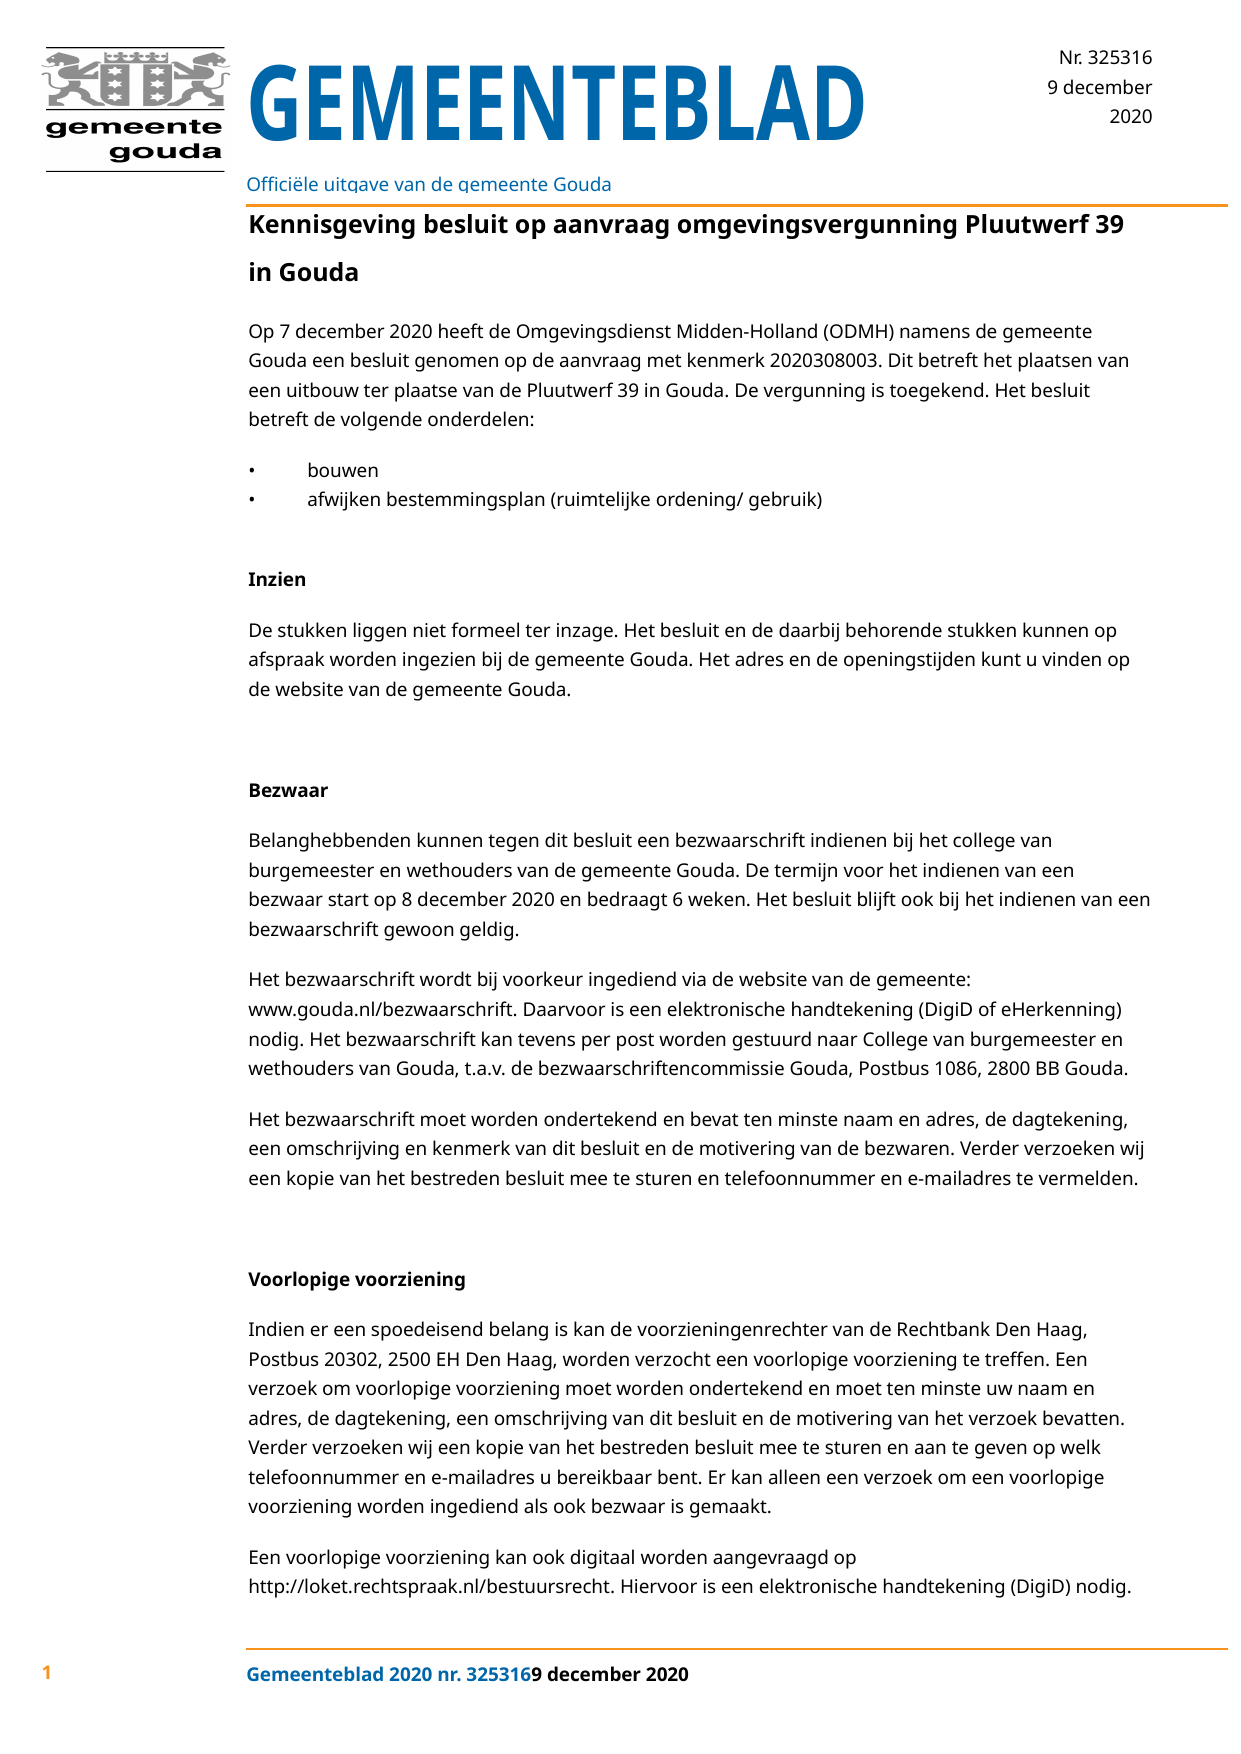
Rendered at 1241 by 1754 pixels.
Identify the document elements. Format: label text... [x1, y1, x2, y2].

text Een voorlopige voorziening kan ook digitaal worden aangevraagd op http://loket.rechtspraak.nl/bestuursrecht. Hiervoor is een elektronische handtekening (DigiD) nodig. [248, 1544, 1152, 1599]
text Inzien [248, 567, 1152, 592]
text De stukken liggen niet formeel ter inzage. Het besluit en de daarbij behorende stukken kunnen op afspraak worden ingezien bij de gemeente Gouda. Het adres en de openingstijden kunt u vinden op de website van de gemeente Gouda. [248, 617, 1152, 702]
list afwijken bestemmingsplan (ruimtelijke ordening/ gebruik) [248, 487, 1152, 512]
text Het bezwaarschrift wordt bij voorkeur ingediend via de website van de gemeente: www.gouda.nl/bezwaarschrift. Daarvoor is een elektronische handtekening (DigiD of eHerkenning) nodig. Het bezwaarschrift kan tevens per post worden gestuurd naar College van burgemeester en wethouders van Gouda, t.a.v. de bezwaarschriftencommissie Gouda, Postbus 1086, 2800 BB Gouda. [248, 967, 1152, 1081]
text Op 7 december 2020 heeft de Omgevingsdienst Midden-Holland (ODMH) namens de gemeente Gouda een besluit genomen op de aanvraag met kenmerk 2020308003. Dit betreft het plaatsen van een uitbouw ter plaatse van de Pluutwerf 39 in Gouda. De vergunning is toegekend. Het besluit betreft de volgende onderdelen: [248, 318, 1152, 432]
text Het bezwaarschrift moet worden ondertekend en bevat ten minste naam en adres, de dagtekening, een omschrijving en kenmerk van dit besluit en de motivering van de bezwaren. Verder verzoeken wij een kopie van het bestreden besluit mee te sturen en telefoonnummer en e-mailadres te vermelden. [248, 1106, 1152, 1191]
text Belanghebbenden kunnen tegen dit besluit een bezwaarschrift indienen bij het college van burgemeester en wethouders van de gemeente Gouda. De termijn voor het indienen van een bezwaar start op 8 december 2020 en bedraagt 6 weken. Het besluit blijft ook bij het indienen van een bezwaarschrift gewoon geldig. [248, 827, 1152, 942]
text Indien er een spoedeisend belang is kan de voorzieningenrechter van de Rechtbank Den Haag, Postbus 20302, 2500 EH Den Haag, worden verzocht een voorlopige voorziening te treffen. Een verzoek om voorlopige voorziening moet worden ondertekend en moet ten minste uw naam en adres, de dagtekening, een omschrijving van dit besluit en de motivering van het verzoek bevatten. Verder verzoeken wij een kopie van het bestreden besluit mee te sturen en aan te geven op welk telefoonnummer en e-mailadres u bereikbaar bent. Er kan alleen een verzoek om een voorlopige voorziening worden ingediend als ook bezwaar is gemaakt. [248, 1316, 1152, 1519]
text Kennisgeving besluit op aanvraag omgevingsvergunning Pluutwerf 39 in Gouda [248, 207, 1152, 288]
list bouwen [248, 457, 1152, 483]
text Bezwaar [248, 777, 1152, 803]
text Voorlopige voorziening [248, 1266, 1152, 1292]
picture [41, 47, 231, 172]
